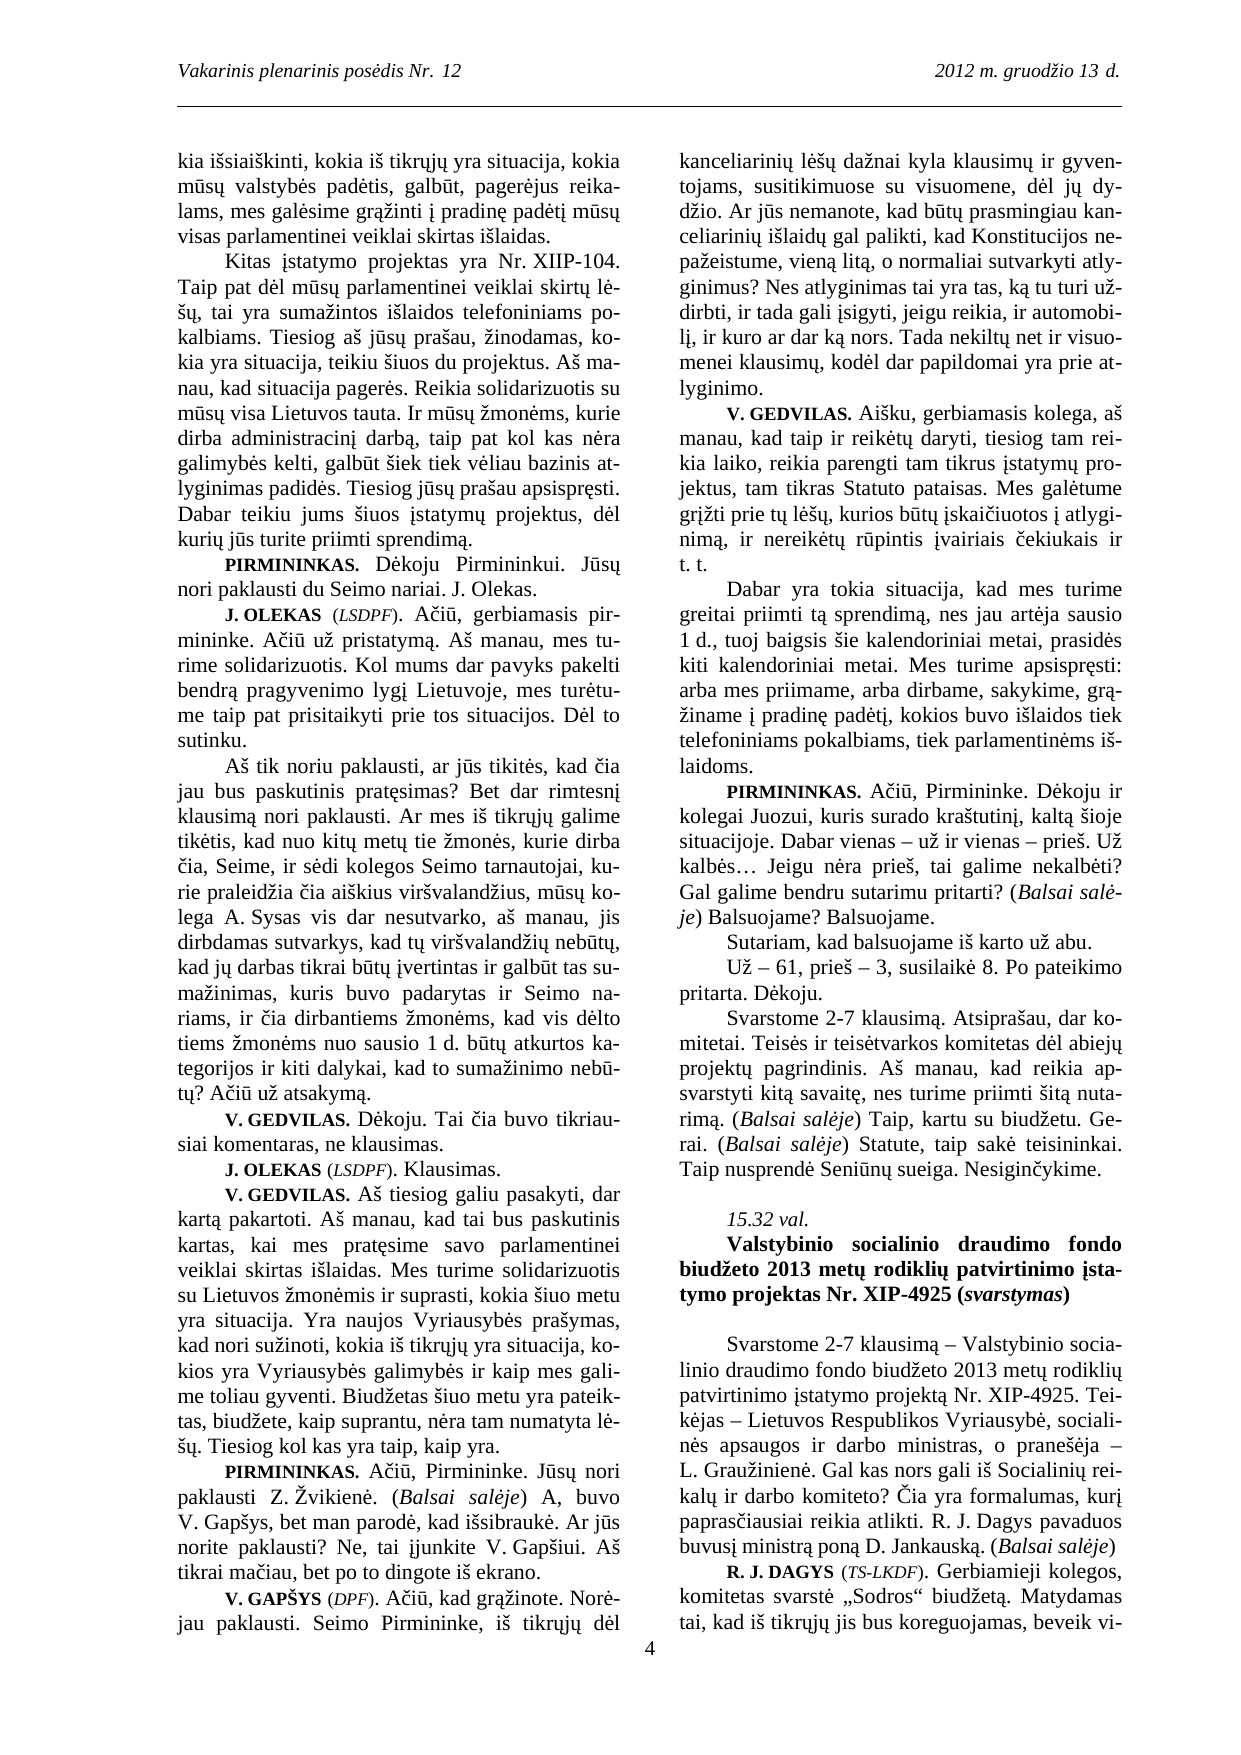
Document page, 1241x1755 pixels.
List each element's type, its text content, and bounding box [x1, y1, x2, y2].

text Svars­to­me 2-7 klau­si­mą – Vals­ty­bi­nio so­cia­li­nio drau­di­mo fon­do biu­dže­to 2013 me­tų ro­dik­lių pa­tvir­ti­ni­mo įsta­ty­mo pro­jek­tą Nr. XIP-4925. Tei­kė­jas – Lie­tu­vos Res­pub­li­kos Vy­riau­sy­bė, so­cia­li­nės ap­sau­gos ir dar­bo mi­nist­ras, o pra­ne­šė­ja – L. Grau­ži­nie­nė. Gal kas nors ga­li iš So­cia­li­nių rei­ka­lų ir dar­bo ko­mi­te­to? Čia yra for­ma­lu­mas, ku­rį pa­pras­čiau­siai rei­kia at­lik­ti. R. J. Da­gys pa­va­duos bu­vu­sį mi­nist­rą po­ną D. Jan­kaus­ką. (Bal­sai sa­lė­je) [679, 1331, 1122, 1558]
text Už – 61, prieš – 3, su­si­lai­kė 8. Po pa­tei­ki­mo pri­tar­ta. Dė­ko­ju. [679, 954, 1122, 1005]
text J. OLEKAS (LSDPF). Ačiū, ger­bia­ma­sis pir­mi­nin­ke. Ačiū už pri­sta­ty­mą. Aš ma­nau, mes tu­rime so­li­da­ri­zuo­tis. Kol mums dar pa­vyks pa­kel­ti ben­drą pra­gy­ve­ni­mo ly­gį Lie­tu­vo­je, mes tu­rė­tu­me taip pat pri­si­tai­ky­ti prie tos si­tu­a­ci­jos. Dėl to su­tin­ku. [177, 601, 620, 753]
text Vals­ty­bi­nio so­cia­li­nio drau­di­mo fon­do biu­dže­to 2013 me­tų ro­dik­lių pa­tvir­ti­ni­mo įsta­ty­mo pro­jek­tas Nr. XIP-4925 (svars­ty­mas) [679, 1231, 1122, 1306]
text 15.32 val. [726, 1206, 1122, 1231]
text Ki­tas įsta­ty­mo pro­jek­tas yra Nr. XIIP-104. Taip pat dėl mū­sų par­la­men­ti­nei veik­lai skir­tų lė­šų, tai yra su­ma­žin­tos iš­lai­dos te­le­fo­ni­niams po­kal­biams. Tie­siog aš jū­sų pra­šau, ži­no­da­mas, ko­kia yra si­tu­a­ci­ja, tei­kiu šiuos du pro­jek­tus. Aš ma­nau, kad si­tu­a­ci­ja pa­ge­rės. Rei­kia so­li­da­ri­zuo­tis su mū­sų vi­sa Lie­tu­vos tau­ta. Ir mū­sų žmo­nėms, ku­rie dir­ba ad­mi­nist­ra­ci­nį dar­bą, taip pat kol kas nė­ra ga­li­my­bės kel­ti, gal­būt šiek tiek vė­liau ba­zi­nis at­ly­gi­ni­mas pa­di­dės. Tie­siog jū­sų pra­šau ap­si­spręs­ti. Da­bar tei­kiu jums šiuos įsta­ty­mų pro­jek­tus, dėl ku­rių jūs tu­ri­te pri­im­ti spren­di­mą. [177, 248, 620, 551]
text V. GAPŠYS (DPF). Ačiū, kad grą­ži­no­te. No­rė­jau pa­klaus­ti. Sei­mo Pir­mi­nin­ke, iš tik­rų­jų dėl [177, 1584, 620, 1635]
text Da­bar yra to­kia si­tu­a­ci­ja, kad mes tu­ri­me grei­tai pri­im­ti tą spren­di­mą, nes jau ar­tė­ja sau­sio 1 d., tuoj baig­sis šie ka­len­do­ri­niai me­tai, pra­si­dės ki­ti ka­len­do­ri­niai me­tai. Mes tu­ri­me ap­si­spręs­ti: ar­ba mes pri­ima­me, ar­ba dir­ba­me, sa­ky­ki­me, grą­ži­na­me į pra­di­nę pa­dė­tį, ko­kios bu­vo iš­lai­dos tiek te­le­fo­ni­niams po­kal­biams, tiek par­la­men­ti­nėms iš­lai­doms. [679, 576, 1122, 778]
text kia iš­si­aiš­kin­ti, ko­kia iš tik­rų­jų yra si­tu­a­ci­ja, ko­kia mū­sų vals­ty­bės pa­dė­tis, gal­būt, pa­ge­rė­jus rei­ka­lams, mes ga­lė­si­me grą­žin­ti į pra­di­nę pa­dė­tį mū­sų vi­sas par­la­men­ti­nei veik­lai skir­tas iš­lai­das. [177, 148, 620, 248]
text PIRMININKAS. Ačiū, Pir­mi­nin­ke. Dė­ko­ju ir ko­le­gai Juo­zui, ku­ris su­ra­do kraš­tu­ti­nį, kal­tą šio­je si­tu­a­ci­jo­je. Da­bar vie­nas – už ir vie­nas – prieš. Už kal­bės… Jei­gu nė­ra prieš, tai ga­li­me ne­kal­bė­ti? Gal ga­li­me ben­dru su­ta­ri­mu pri­tar­ti? (Bal­sai sa­lė­je) Bal­suo­ja­me? Bal­suo­ja­me. [679, 778, 1122, 929]
text V. GEDVILAS. Aš tie­siog ga­liu pa­sa­ky­ti, dar kar­tą pa­kar­to­ti. Aš ma­nau, kad tai bus pas­ku­ti­nis kar­tas, kai mes pra­tę­si­me sa­vo par­la­men­ti­nei veik­lai skir­tas iš­lai­das. Mes tu­ri­me so­li­da­ri­zuo­tis su Lie­tu­vos žmo­nė­mis ir su­pras­ti, ko­kia šiuo me­tu yra si­tu­a­ci­ja. Yra nau­jos Vy­riau­sy­bės pra­šy­mas, kad no­ri su­ži­no­ti, ko­kia iš tik­rų­jų yra si­tu­a­ci­ja, ko­kios yra Vy­riau­sy­bės ga­li­my­bės ir kaip mes ga­li­me to­liau gy­ven­ti. Biu­dže­tas šiuo me­tu yra pa­teik­tas, biu­dže­te, kaip su­pran­tu, nė­ra tam nu­ma­ty­ta lė­šų. Tie­siog kol kas yra taip, kaip yra. [177, 1181, 620, 1458]
text kan­ce­lia­ri­nių lė­šų daž­nai ky­la klau­si­mų ir gy­ven­to­jams, su­si­ti­ki­muo­se su vi­suo­me­ne, dėl jų dy­džio. Ar jūs ne­ma­no­te, kad bū­tų pra­smin­giau kan­ce­lia­ri­nių iš­lai­dų gal pa­lik­ti, kad Kon­sti­tu­ci­jos ne­pa­žeis­tu­me, vie­ną li­tą, o nor­ma­liai su­tvar­ky­ti at­ly­gi­ni­mus? Nes at­ly­gi­ni­mas tai yra tas, ką tu tu­ri už­dirb­ti, ir ta­da ga­li įsi­gy­ti, jei­gu rei­kia, ir au­to­mo­bi­lį, ir ku­ro ar dar ką nors. Ta­da ne­kil­tų net ir vi­suo­me­nei klau­si­mų, ko­dėl dar pa­pil­do­mai yra prie at­ly­gi­ni­mo. [679, 148, 1122, 400]
text Su­ta­riam, kad bal­suo­ja­me iš kar­to už abu. [679, 929, 1122, 954]
text PIRMININKAS. Ačiū, Pir­mi­nin­ke. Jū­sų no­ri pa­klaus­ti Z. Žvi­kie­nė. (Bal­sai sa­lė­je) A, bu­vo V. Ga­p­šys, bet man pa­ro­dė, kad iš­si­brau­kė. Ar jūs no­ri­te pa­klaus­ti? Ne, tai įjun­ki­te V. Gap­šiui. Aš tik­rai ma­čiau, bet po to din­go­te iš ek­ra­no. [177, 1458, 620, 1584]
text V. GEDVILAS. Dė­ko­ju. Tai čia bu­vo tik­riau­siai ko­men­ta­ras, ne klau­si­mas. [177, 1106, 620, 1156]
text R. J. DAGYS (TS-LKDF). Ger­bia­mie­ji ko­le­gos, ko­mi­te­tas svars­tė „Sod­ros“ biu­dže­tą. Ma­ty­da­mas tai, kad iš tik­rų­jų jis bus ko­re­guo­ja­mas, be­veik vi­ [679, 1558, 1122, 1634]
text J. OLEKAS (LSDPF). Klau­si­mas. [177, 1156, 620, 1181]
text PIRMININKAS. Dė­ko­ju Pir­mi­nin­kui. Jū­sų no­ri pa­klaus­ti du Sei­mo na­riai. J. Ole­kas. [177, 551, 620, 601]
text V. GEDVILAS. Aiš­ku, ger­bia­ma­sis ko­le­ga, aš ma­nau, kad taip ir rei­kė­tų da­ry­ti, tie­siog tam rei­kia lai­ko, rei­kia pa­reng­ti tam tik­rus įsta­ty­mų pro­jek­tus, tam tik­ras Sta­tu­to pa­tai­sas. Mes ga­lė­tu­me grį­ž­ti prie tų lė­šų, ku­rios bū­tų įskai­čiuo­tos į at­ly­gi­ni­mą, ir ne­rei­kė­tų rū­pin­tis įvai­riais če­kiu­kais ir t. t. [679, 400, 1122, 576]
text Aš tik no­riu pa­klaus­ti, ar jūs ti­ki­tės, kad čia jau bus pas­ku­ti­nis pra­tę­si­mas? Bet dar rim­tes­nį klau­si­mą no­ri pa­klaus­ti. Ar mes iš tik­rų­jų ga­li­me ti­kė­tis, kad nuo ki­tų me­tų tie žmo­nės, ku­rie dir­ba čia, Sei­me, ir sė­di ko­le­gos Sei­mo tar­nau­to­jai, ku­rie pra­lei­džia čia aiš­kius virš­va­lan­džius, mū­sų ko­le­ga A. Sy­sas vis dar ne­su­tvar­ko, aš ma­nau, jis dirb­da­mas su­tvar­kys, kad tų virš­va­lan­džių ne­bū­tų, kad jų dar­bas tik­rai bū­tų įver­tin­tas ir gal­būt tas su­ma­ži­ni­mas, ku­ris bu­vo pa­da­ry­tas ir Sei­mo na­riams, ir čia dir­ban­tiems žmo­nėms, kad vis dėl­to tiems žmo­nėms nuo sau­sio 1 d. bū­tų at­kur­tos ka­te­go­ri­jos ir ki­ti da­ly­kai, kad to su­ma­ži­ni­mo ne­bū­tų? Ačiū už at­sa­ky­mą. [177, 753, 620, 1106]
text Svars­to­me 2-7 klau­si­mą. At­si­pra­šau, dar ko­mi­te­tai. Tei­sės ir tei­sėt­var­kos ko­mi­te­tas dėl abie­jų pro­jek­tų pa­grin­di­nis. Aš ma­nau, kad rei­kia ap­svars­ty­ti ki­tą sa­vai­tę, nes tu­ri­me pri­im­ti ši­tą nu­ta­ri­mą. (Bal­sai sa­lė­je) Taip, kar­tu su biu­dže­tu. Ge­rai. (Bal­sai sa­lė­je) Sta­tu­te, taip sa­kė tei­si­nin­kai. Taip nu­spren­dė Se­niū­nų su­ei­ga. Ne­si­gin­čy­ki­me. [679, 1005, 1122, 1181]
